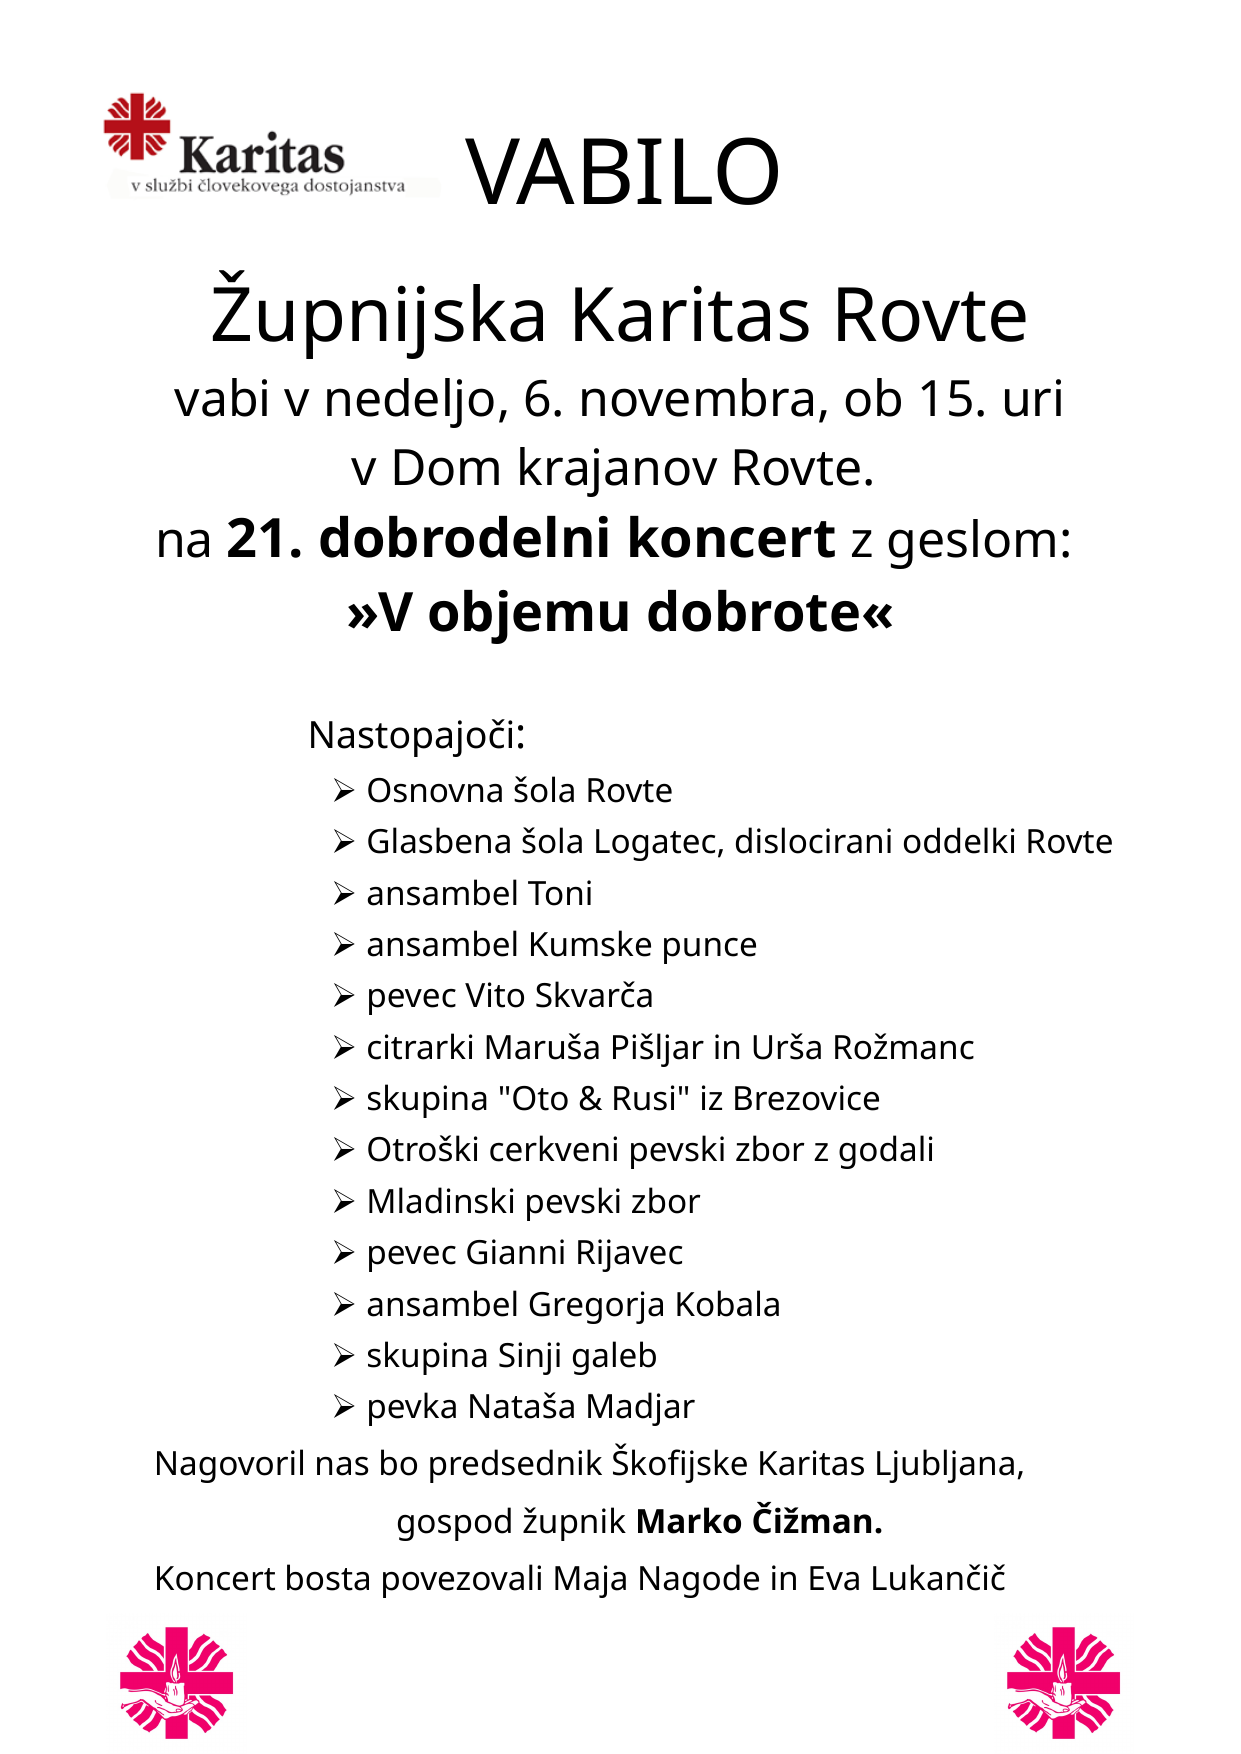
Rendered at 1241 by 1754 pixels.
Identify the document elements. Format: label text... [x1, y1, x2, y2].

list skupina Sinji galeb [331, 1332, 1122, 1377]
text VABILO [106, 106, 1134, 231]
text gospod župnik Marko Čižman. [154, 1497, 1134, 1543]
list Osnovna šola Rovte [331, 767, 1122, 812]
list Mladinski pevski zbor [331, 1178, 1122, 1223]
picture [98, 87, 442, 201]
list Glasbena šola Logatec, dislocirani oddelki Rovte [331, 818, 1122, 863]
text Koncert bosta povezovali Maja Nagode in Eva Lukančič [154, 1554, 1134, 1600]
picture [993, 1613, 1134, 1754]
list ansambel Toni [331, 869, 1122, 915]
text vabi v nedeljo, 6. novembra, ob 15. uri [106, 363, 1134, 431]
text v Dom krajanov Rovte. [106, 431, 1134, 499]
list citrarki Maruša Pišljar in Urša Rožmanc [331, 1023, 1122, 1069]
list pevec Gianni Rijavec [331, 1229, 1122, 1274]
list ansambel Gregorja Kobala [331, 1280, 1122, 1326]
text »V objemu dobrote« [106, 573, 1134, 647]
list pevka Nataša Madjar [331, 1383, 1122, 1428]
list Otroški cerkveni pevski zbor z godali [331, 1126, 1122, 1172]
text Nagovoril nas bo predsednik Škofijske Karitas Ljubljana, [154, 1440, 1134, 1486]
list skupina "Oto & Rusi" iz Brezovice [331, 1075, 1122, 1120]
picture [106, 1613, 247, 1754]
list ansambel Kumske punce [331, 921, 1122, 966]
text Nastopajoči: [307, 704, 1134, 761]
text Župnijska Karitas Rovte [106, 261, 1134, 363]
text na 21. dobrodelni koncert z geslom: [106, 499, 1134, 573]
list pevec Vito Skvarča [331, 972, 1122, 1018]
